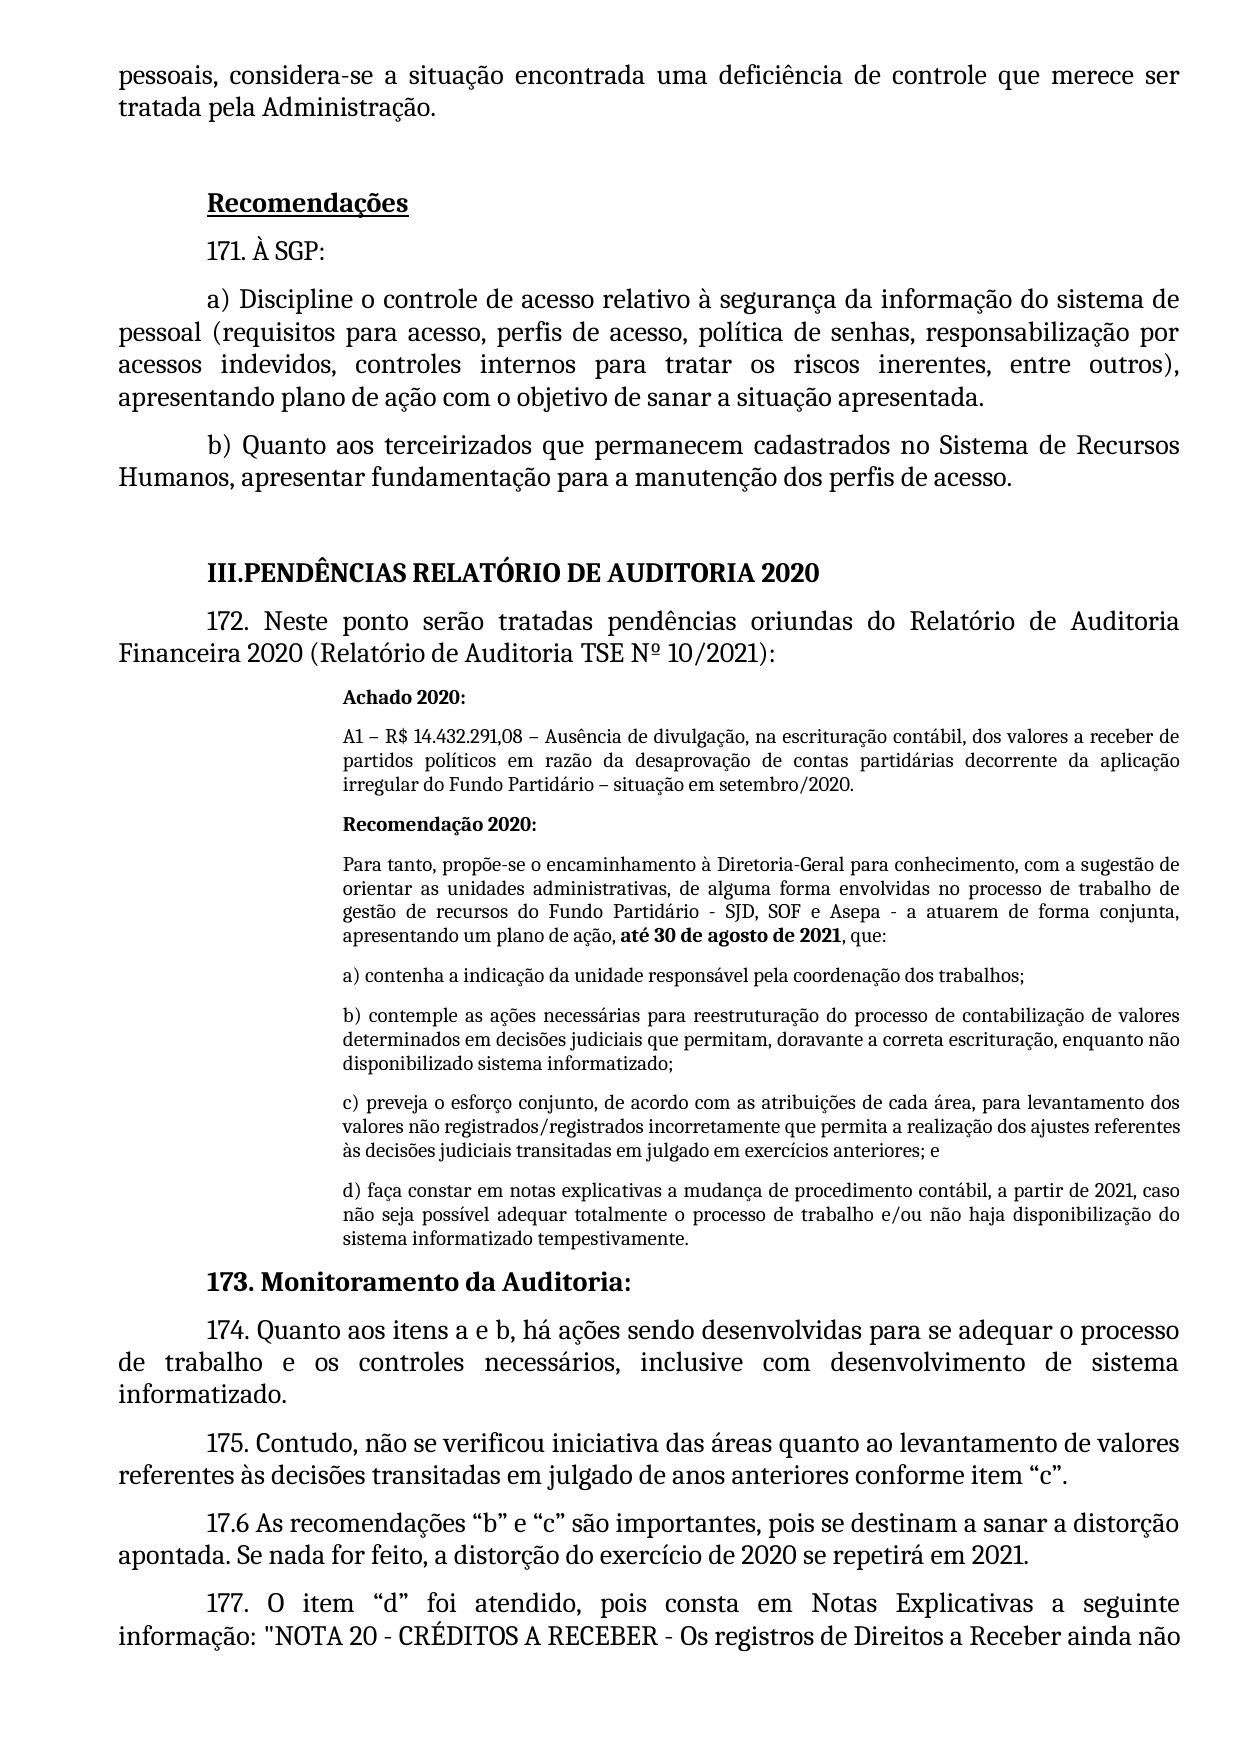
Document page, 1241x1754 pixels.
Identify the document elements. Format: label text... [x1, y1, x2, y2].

text A1 – R$ 14.432.291,08 – Ausência de divulgação, na escrituração contábil, dos valores a receber de partidos políticos em razão da desaprovação de contas partidárias decorrente da aplicação irregular do Fundo Partidário – situação em setembro/2020. [343, 725, 1181, 797]
text 17.6 As recomendações “b” e “c” são importantes, pois se destinam a sanar a distorção apontada. Se nada for feito, a distorção do exercício de 2020 se repetirá em 2021. [118, 1507, 1181, 1572]
text 171. À SGP: [118, 236, 1181, 268]
text Para tanto, propõe-se o encaminhamento à Diretoria-Geral para conhecimento, com a sugestão de orientar as unidades administrativas, de alguma forma envolvidas no processo de trabalho de gestão de recursos do Fundo Partidário - SJD, SOF e Asepa - a atuarem de forma conjunta, apresentando um plano de ação, até 30 de agosto de 2021, que: [343, 852, 1181, 948]
text 177. O item “d” foi atendido, pois consta em Notas Explicativas a seguinte informação: "NOTA 20 - CRÉDITOS A RECEBER - Os registros de Direitos a Receber ainda não [118, 1587, 1181, 1652]
text Recomendações [118, 187, 1181, 220]
text b) Quanto aos terceirizados que permanecem cadastrados no Sistema de Recursos Humanos, apresentar fundamentação para a manutenção dos perfis de acesso. [118, 429, 1181, 493]
text c) preveja o esforço conjunto, de acordo com as atribuições de cada área, para levantamento dos valores não registrados/registrados incorretamente que permita a realização dos ajustes referentes às decisões judiciais transitadas em julgado em exercícios anteriores; e [343, 1091, 1181, 1163]
text pessoais, considera-se a situação encontrada uma deficiência de controle que merece ser tratada pela Administração. [118, 59, 1181, 124]
text 173. Monitoramento da Auditoria: [118, 1266, 1181, 1298]
text III.PENDÊNCIAS RELATÓRIO DE AUDITORIA 2020 [118, 557, 1181, 589]
text 172. Neste ponto serão tratadas pendências oriundas do Relatório de Auditoria Financeira 2020 (Relatório de Auditoria TSE Nº 10/2021): [118, 605, 1181, 670]
text b) contemple as ações necessárias para reestruturação do processo de contabilização de valores determinados em decisões judiciais que permitam, doravante a correta escrituração, enquanto não disponibilizado sistema informatizado; [343, 1003, 1181, 1075]
text 175. Contudo, não se verificou iniciativa das áreas quanto ao levantamento de valores referentes às decisões transitadas em julgado de anos anteriores conforme item “c”. [118, 1427, 1181, 1491]
text a) Discipline o controle de acesso relativo à segurança da informação do sistema de pessoal (requisitos para acesso, perfis de acesso, política de senhas, responsabilização por acessos indevidos, controles internos para tratar os riscos inerentes, entre outros), apresentando plano de ação com o objetivo de sanar a situação apresentada. [118, 283, 1181, 413]
text 174. Quanto aos itens a e b, há ações sendo desenvolvidas para se adequar o processo de trabalho e os controles necessários, inclusive com desenvolvimento de sistema informatizado. [118, 1314, 1181, 1411]
text Achado 2020: [343, 686, 1181, 709]
text Recomendação 2020: [343, 813, 1181, 837]
text d) faça constar em notas explicativas a mudança de procedimento contábil, a partir de 2021, caso não seja possível adequar totalmente o processo de trabalho e/ou não haja disponibilização do sistema informatizado tempestivamente. [343, 1178, 1181, 1250]
text a) contenha a indicação da unidade responsável pela coordenação dos trabalhos; [343, 964, 1181, 988]
